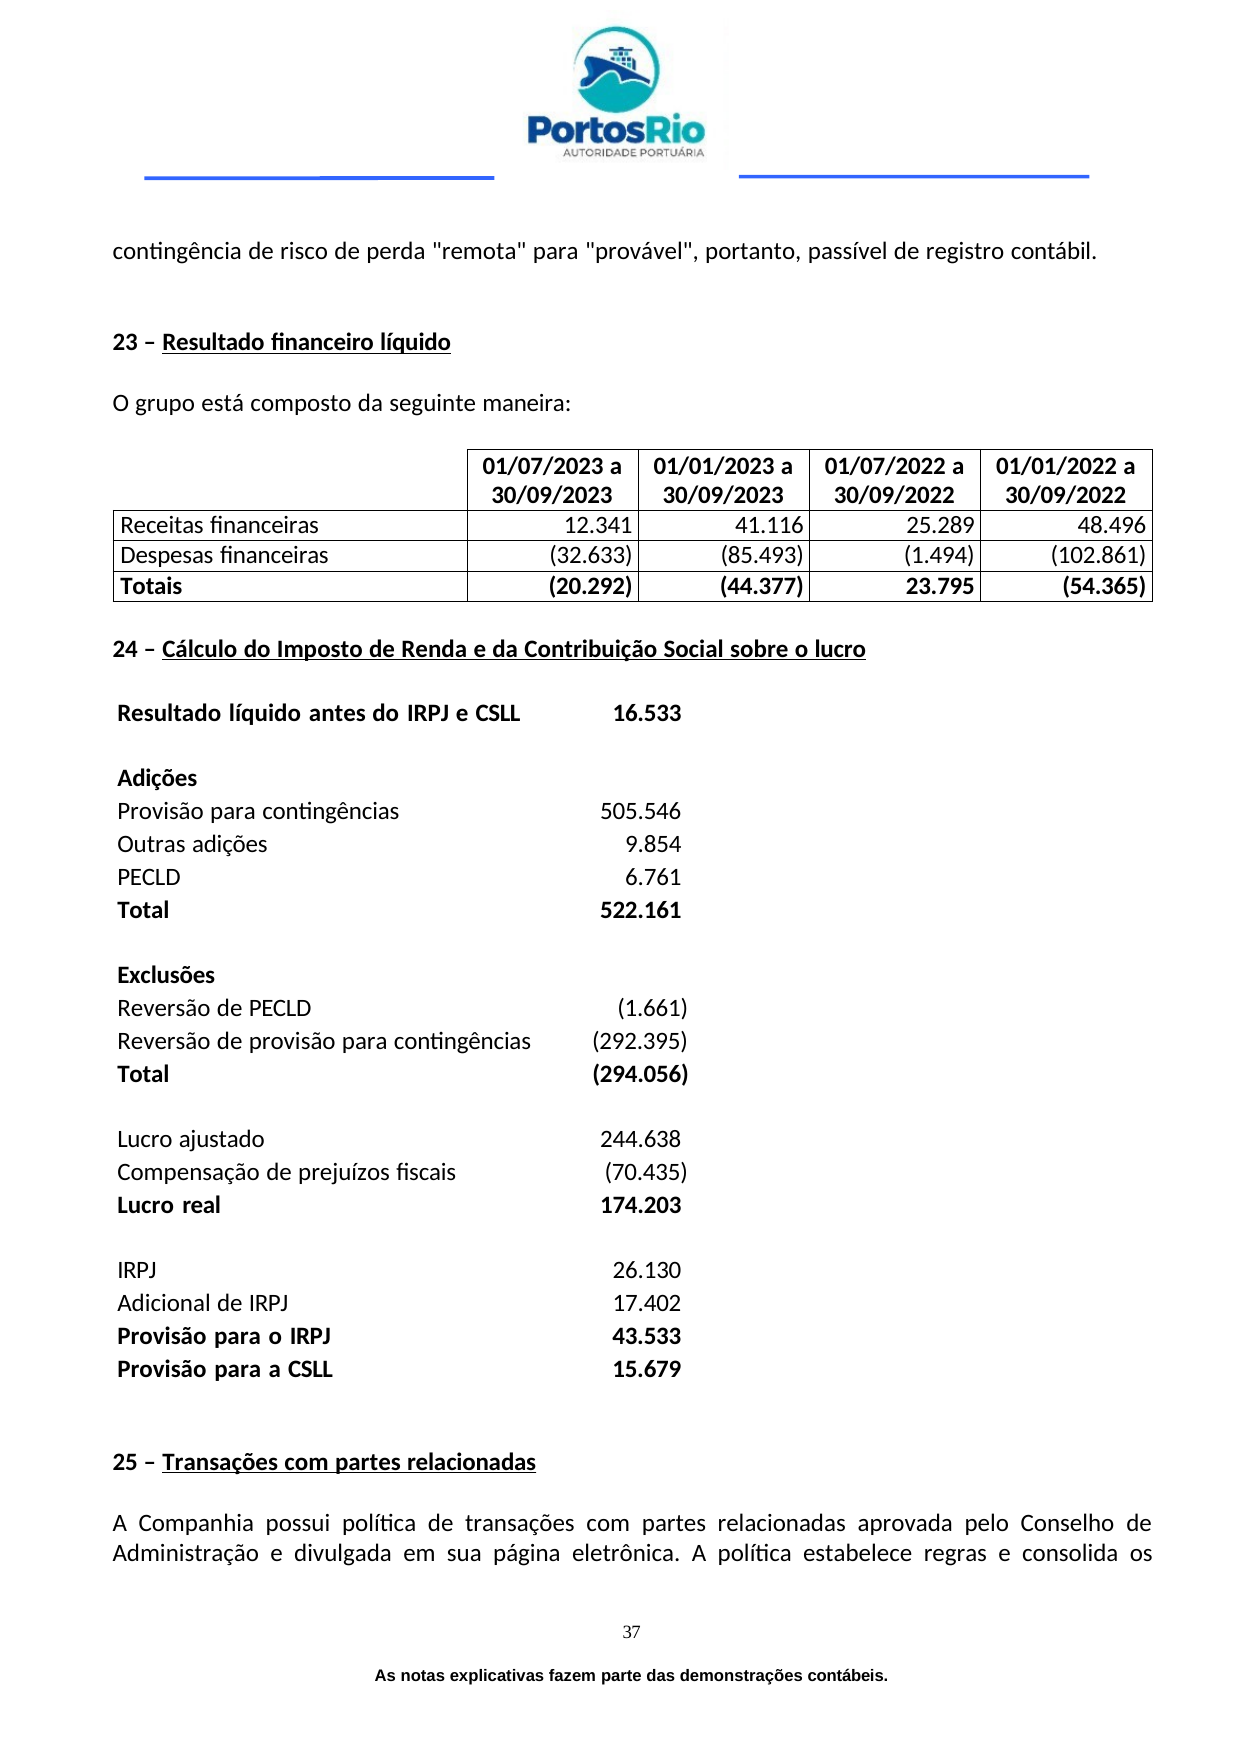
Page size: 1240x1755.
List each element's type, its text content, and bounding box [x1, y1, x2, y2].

text Compensação de prejuízos fiscais (70.435) [117, 1156, 1187, 1187]
text Reversão de PECLD (1.661) [117, 992, 1187, 1023]
table_cell 41.116 [639, 511, 809, 540]
text PECLD 6.761 [117, 861, 1187, 892]
table_header [113, 449, 467, 510]
subtitle Exclusões [117, 959, 1187, 990]
table_header 01/01/2022 a 30/09/2022 [981, 450, 1152, 510]
table_header 01/07/2023 a 30/09/2023 [468, 450, 638, 510]
table_cell (44.377) [639, 572, 809, 601]
table_cell Receitas financeiras [114, 511, 467, 540]
table_cell Despesas financeiras [114, 541, 467, 571]
text O grupo está composto da seguinte maneira: [112, 388, 1187, 418]
text A Companhia possui política de transações com partes relacionadas aprovada pelo Conselho de Administração e divulgada em sua página eletrônica. A política estabelece regras e consolida os [112, 1507, 1152, 1568]
table_cell (32.633) [468, 541, 638, 571]
subtitle Lucro real 174.203 [117, 1189, 1187, 1220]
table_cell (102.861) [981, 541, 1152, 571]
list – Transações com partes relacionadas [112, 1446, 1187, 1476]
text Adicional de IRPJ 17.402 [117, 1288, 1187, 1318]
subtitle – Cálculo do Imposto de Renda e da Contribuição Social sobre o lucro [112, 633, 1187, 663]
table_cell 12.341 [468, 511, 638, 540]
text Reversão de provisão para contingências (292.395) [117, 1025, 1187, 1056]
table_cell 25.289 [810, 511, 980, 540]
subtitle Adições [117, 763, 1187, 793]
table_cell (54.365) [981, 572, 1152, 601]
table_cell (20.292) [468, 572, 638, 601]
text Provisão para contingências 505.546 [117, 795, 1187, 826]
table_cell 23.795 [810, 572, 980, 601]
table_cell (85.493) [639, 541, 809, 571]
text contingência de risco de perda "remota" para "provável", portanto, passível de registro contábil. [112, 235, 1187, 266]
subtitle Total (294.056) [117, 1058, 1187, 1088]
table_cell Totais [114, 572, 467, 601]
subtitle Provisão para a CSLL 15.679 [117, 1353, 1187, 1384]
table_header 01/07/2022 a 30/09/2022 [810, 450, 980, 510]
table_cell (1.494) [810, 541, 980, 571]
text Lucro ajustado 244.638 [117, 1123, 1187, 1154]
table_header 01/01/2023 a 30/09/2023 [639, 450, 809, 510]
subtitle Resultado líquido antes do IRPJ e CSLL 16.533 [117, 697, 1187, 728]
subtitle – Resultado financeiro líquido [112, 327, 1187, 357]
text Outras adições 9.854 [117, 828, 1187, 859]
text IRPJ 26.130 [117, 1255, 1187, 1285]
table_cell 48.496 [981, 511, 1152, 540]
subtitle Total 522.161 [117, 894, 1187, 924]
subtitle Provisão para o IRPJ 43.533 [117, 1320, 1187, 1351]
